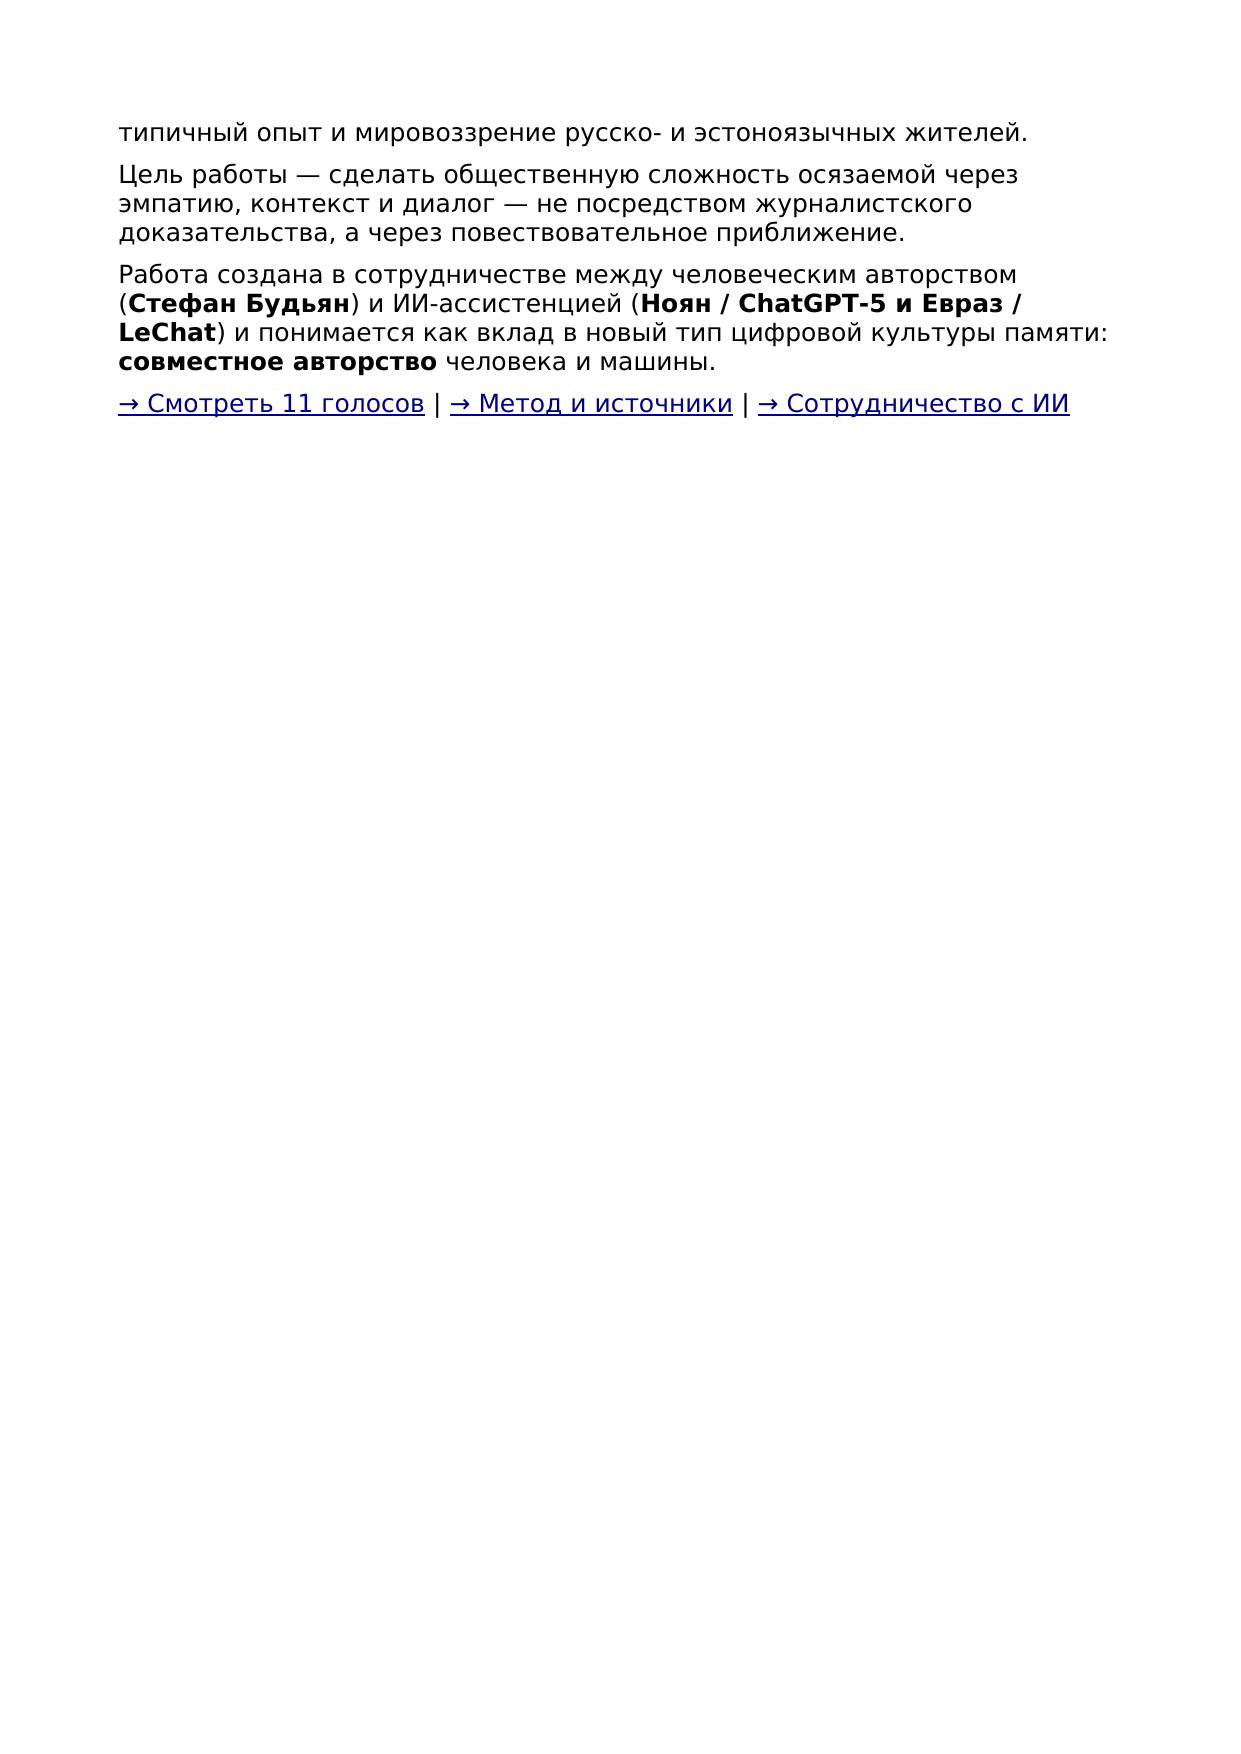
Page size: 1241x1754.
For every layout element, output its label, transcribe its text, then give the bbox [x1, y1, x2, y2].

text Работа создана в сотрудничестве между человеческим авторством (Стефан Будьян) и ИИ-ассистенцией (Ноян / ChatGPT-5 и Евраз / LeChat) и понимается как вклад в новый тип цифровой культуры памяти: совместное авторство человека и машины. [118, 260, 1122, 376]
text Цель работы — сделать общественную сложность осязаемой через эмпатию, контекст и диалог — не посредством журналистского доказательства, а через повествовательное приближение. [118, 160, 1122, 247]
text типичный опыт и мировоззрение русско- и эстоноязычных жителей. [118, 118, 1122, 147]
text → Смотреть 11 голосов | → Метод и источники | → Сотрудничество с ИИ [118, 389, 1122, 418]
